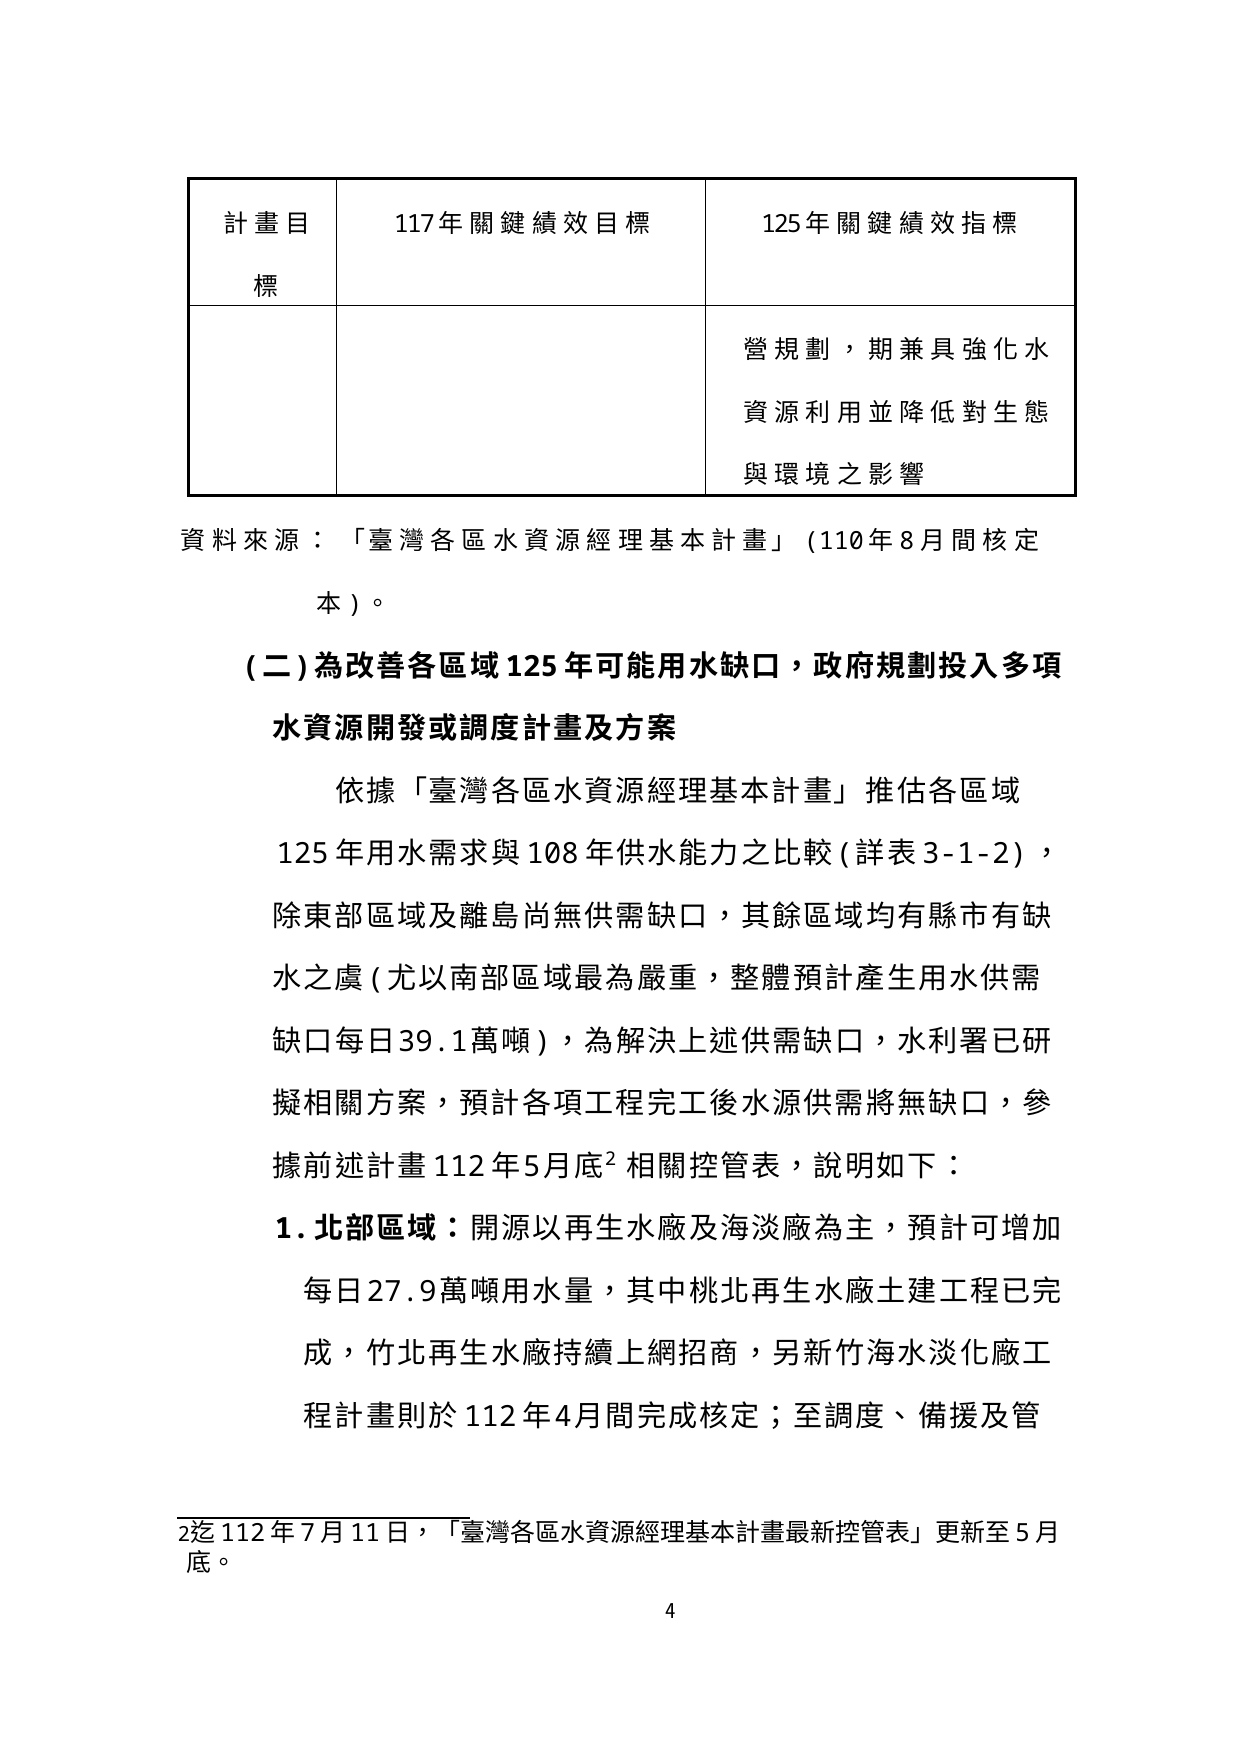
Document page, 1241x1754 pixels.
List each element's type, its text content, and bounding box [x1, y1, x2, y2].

text 資料來源：「臺灣各區水資源經理基本計畫」(110年8月間核定本)。 [177, 497, 1063, 622]
table_header 125年關鍵績效指標 [706, 180, 1074, 305]
table_header 計畫目標 [190, 180, 336, 305]
table_cell [190, 306, 336, 494]
table_header 117年關鍵績效目標 [337, 180, 705, 305]
text (二)為改善各區域125年可能用水缺口，政府規劃投入多項水資源開發或調度計畫及方案 [236, 622, 1063, 747]
text 迄112年7月11日，「臺灣各區水資源經理基本計畫最新控管表」更新至5月底。 [177, 1518, 1063, 1577]
text 依據「臺灣各區水資源經理基本計畫」推估各區域125年用水需求與108年供水能力之比較(詳表3-1-2)，除東部區域及離島尚無供需缺口，其餘區域均有縣市有缺水之虞(尤以南部區域最為嚴重，整體預計產生用水供需缺口每日39.1萬噸)，為解決上述供需缺口，水利署已研擬相關方案，預計各項工程完工後水源供需將無缺口，參據前述計畫112年5月底相關控管表，說明如下： [266, 747, 1063, 1184]
text 1.北部區域：開源以再生水廠及海淡廠為主，預計可增加每日27.9萬噸用水量，其中桃北再生水廠土建工程已完成，竹北再生水廠持續上網招商，另新竹海水淡化廠工程計畫則於112年4月間完成核定；至調度、備援及管 [266, 1184, 1063, 1434]
table_cell 營規劃，期兼具強化水資源利用並降低對生態與環境之影響 [706, 306, 1074, 494]
table_cell [337, 306, 705, 494]
